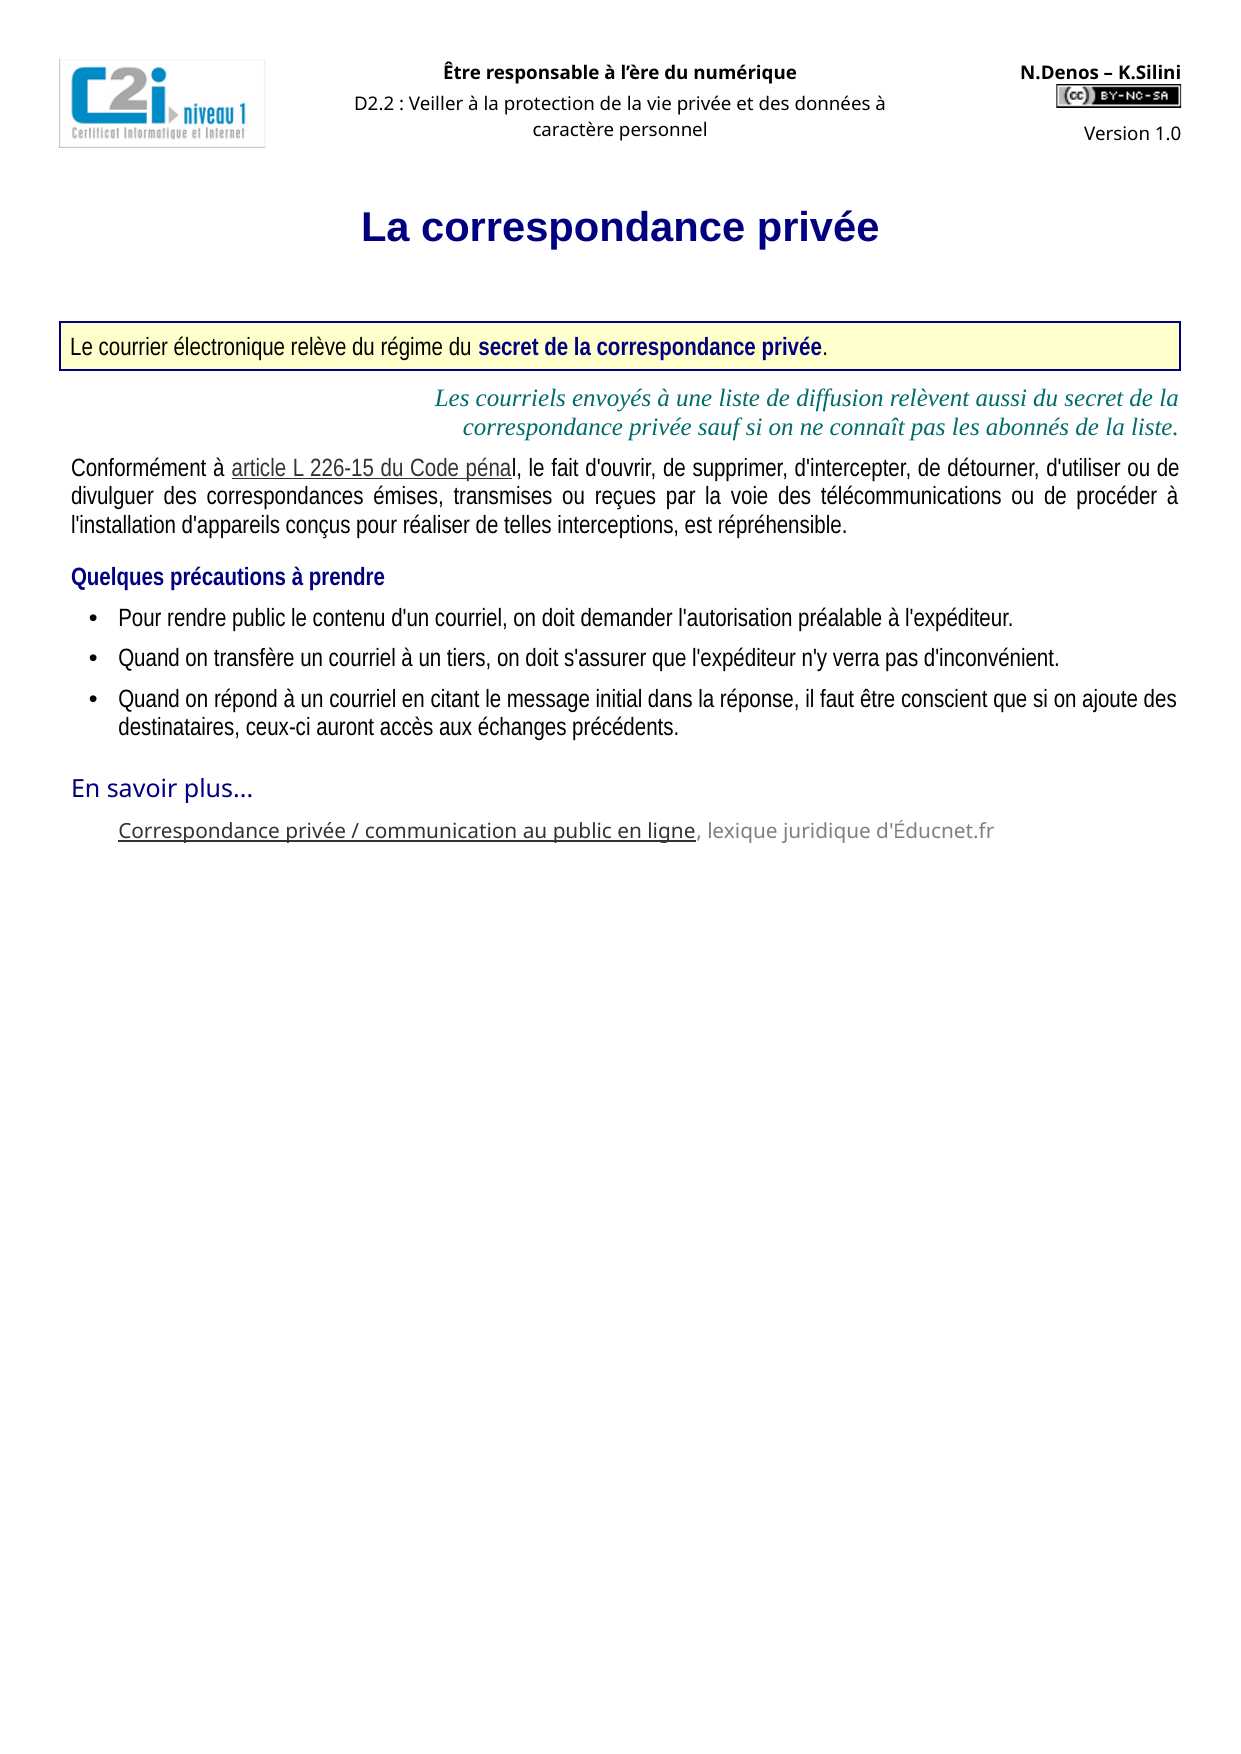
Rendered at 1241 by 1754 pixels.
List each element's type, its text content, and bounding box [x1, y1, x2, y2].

list Pour rendre public le contenu d'un courriel, on doit demander l'autorisation préalable à l'expéditeur. [88, 602, 1181, 631]
text Le courrier électronique relève du régime du secret de la correspondance privée. [61, 323, 1179, 369]
text Les courriels envoyés à une liste de diffusion relèvent aussi du secret de la correspondance privée sauf si on ne connaît pas les abonnés de la liste. [295, 383, 1181, 441]
text Quelques précautions à prendre [71, 562, 1181, 591]
text En savoir plus... [71, 770, 1181, 804]
picture [1056, 84, 1182, 108]
subtitle La correspondance privée [59, 202, 1181, 250]
picture [59, 59, 266, 148]
list Quand on répond à un courriel en citant le message initial dans la réponse, il faut être conscient que si on ajoute des destinataires, ceux-ci auront accès aux échanges précédents. [88, 683, 1181, 741]
text Correspondance privée / communication au public en ligne, lexique juridique d'Éducnet.fr [118, 816, 1181, 845]
text Conformément à article L 226-15 du Code pénal, le fait d'ouvrir, de supprimer, d'intercepter, de détourner, d'utiliser ou de divulguer des correspondances émises, transmises ou reçues par la voie des télécommunications ou de procéder à l'installation d'appareils conçus pour réaliser de telles interceptions, est répréhensible. [71, 452, 1181, 538]
list Quand on transfère un courriel à un tiers, on doit s'assurer que l'expéditeur n'y verra pas d'inconvénient. [88, 643, 1181, 672]
